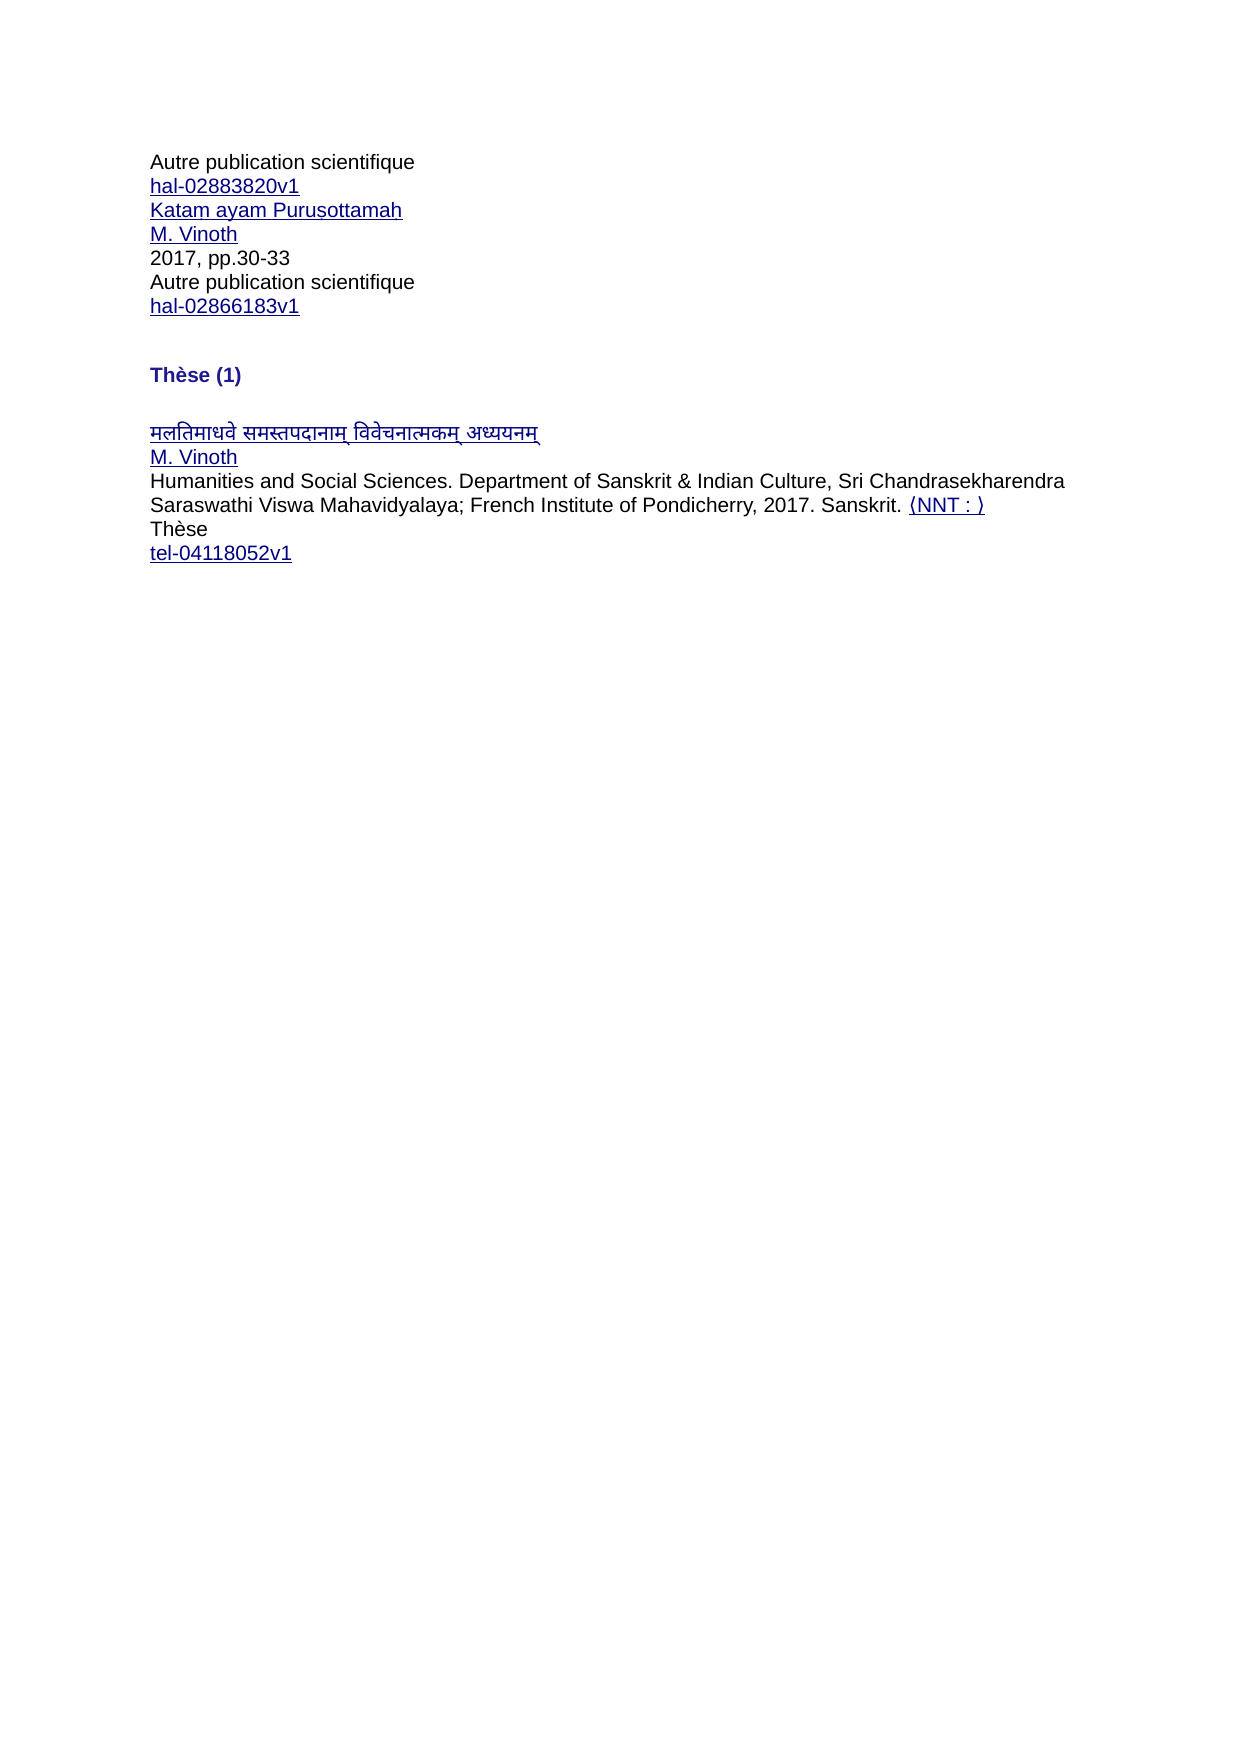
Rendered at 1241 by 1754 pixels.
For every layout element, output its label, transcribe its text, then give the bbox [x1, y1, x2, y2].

subtitle Thèse (1) [150, 362, 1090, 386]
table_cell Kataṃ ayam Puruṣottamaḥ M. Vinoth 2017, pp.30-33 Autre publication scientifique hal-02866183v1 [150, 198, 1090, 318]
table_header मलतिमाधवे समस्तपदानाम् विवेचनात्मकम् अध्ययनम् M. Vinoth Humanities and Social Sciences. Department of Sanskrit & Indian Culture, Sri Chandrasekharendra Saraswathi Viswa Mahavidyalaya; French Institute of Pondicherry, 2017. Sanskrit. ⟨NNT : ⟩ Thèse tel-04118052v1 [150, 421, 1090, 565]
table_cell Autre publication scientifique hal-02883820v1 [150, 150, 1090, 198]
